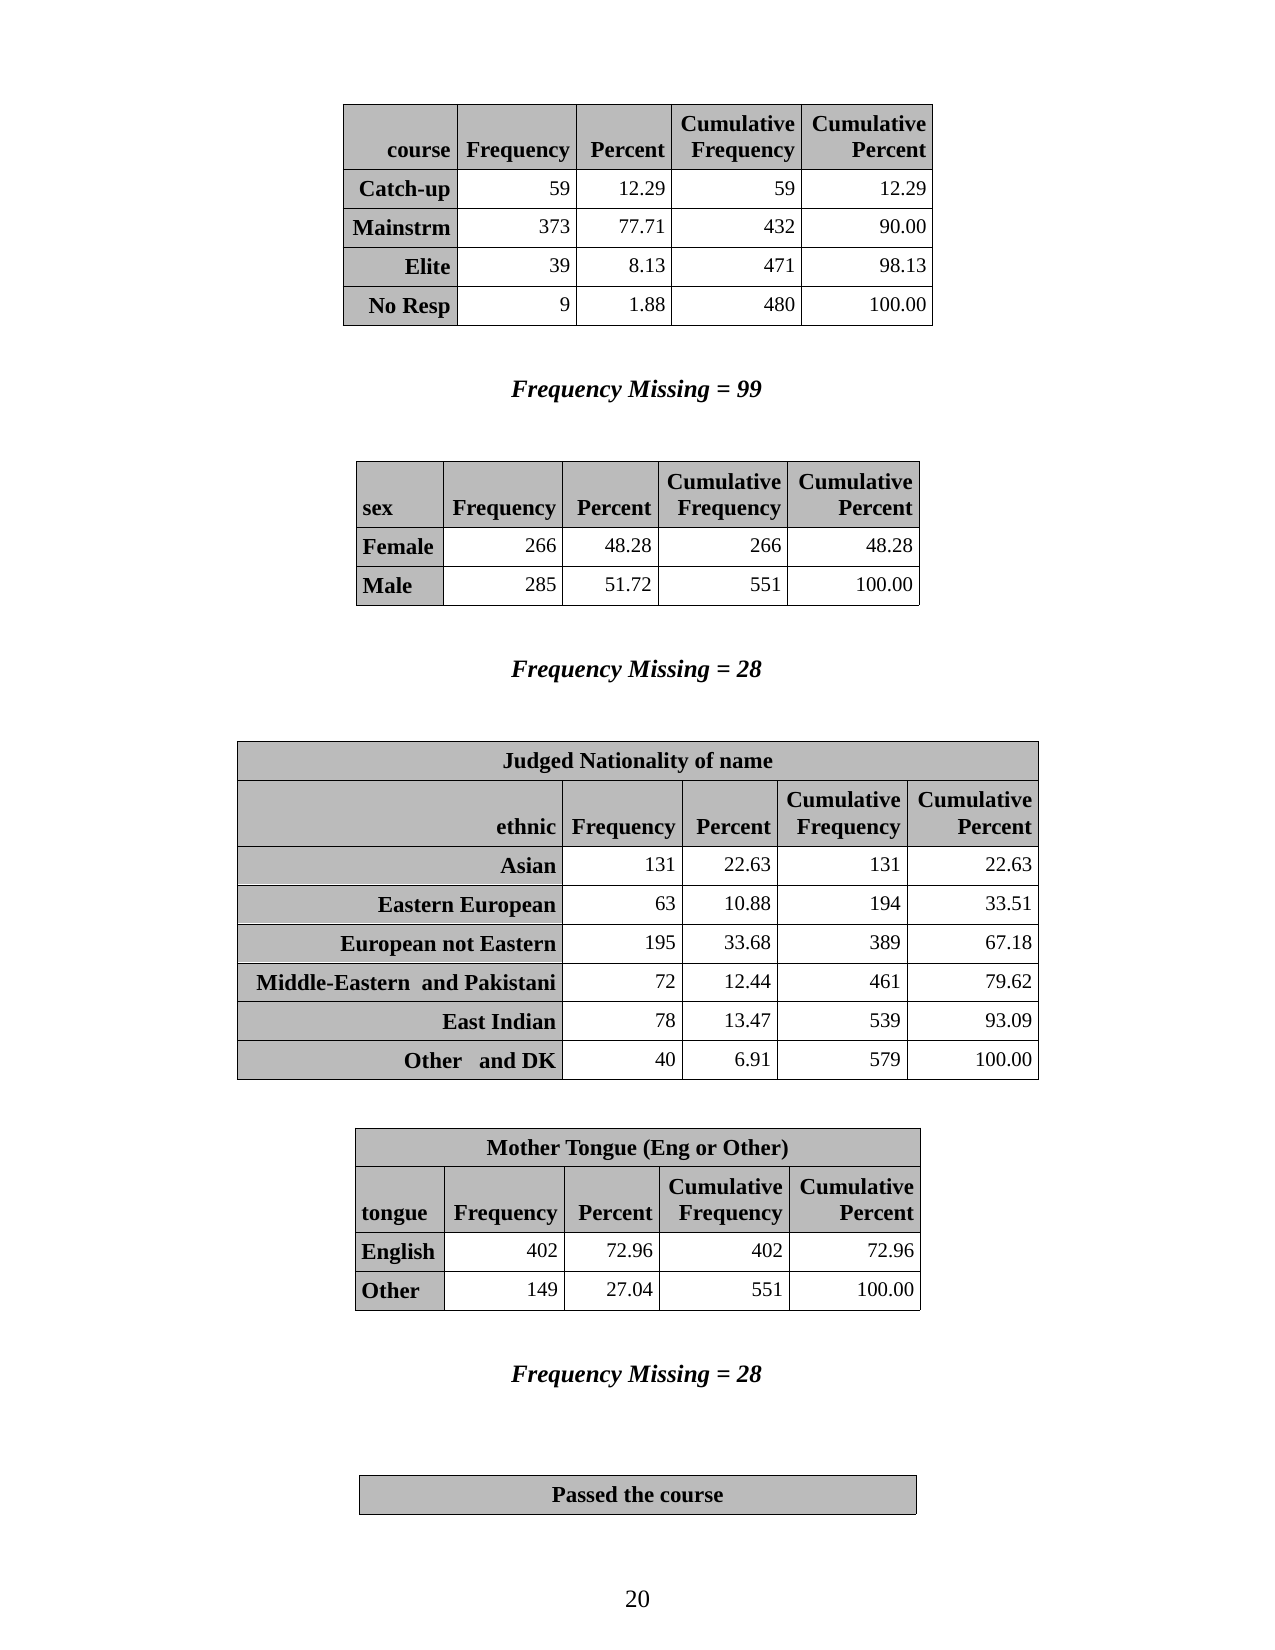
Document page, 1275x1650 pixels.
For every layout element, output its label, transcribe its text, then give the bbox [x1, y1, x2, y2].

table_cell Cumulative Frequency [660, 1167, 789, 1232]
table_cell 100.00 [802, 287, 932, 325]
table_cell Middle-Eastern and Pakistani [238, 964, 562, 1001]
table_header Cumulative Percent [802, 105, 932, 169]
table_cell 39 [458, 248, 576, 286]
table_cell 48.28 [788, 528, 919, 566]
table_cell 149 [445, 1272, 564, 1310]
table_cell 77.71 [577, 209, 671, 247]
table_header Frequency [444, 462, 562, 527]
table_cell 12.29 [802, 170, 932, 208]
table_cell 22.63 [683, 847, 777, 884]
table_cell 59 [458, 170, 576, 208]
table_header course [344, 105, 457, 169]
table_cell 72.96 [565, 1233, 659, 1271]
table_cell Cumulative Frequency [778, 781, 907, 846]
table_cell Other and DK [238, 1041, 562, 1079]
table_cell 131 [563, 847, 682, 884]
table_cell 402 [445, 1233, 564, 1271]
table_cell Percent [683, 781, 777, 846]
table_header Frequency Missing = 28 [508, 653, 768, 684]
table_header Frequency Missing = 28 [508, 1358, 768, 1389]
table_header Cumulative Frequency [672, 105, 801, 169]
table_cell 33.51 [908, 886, 1038, 923]
table_cell 551 [659, 567, 787, 605]
table_cell Cumulative Percent [908, 781, 1038, 846]
table_cell Eastern European [238, 886, 562, 923]
table_cell 13.47 [683, 1002, 777, 1040]
table_header Frequency [458, 105, 576, 169]
table_cell 10.88 [683, 886, 777, 923]
table_cell 33.68 [683, 925, 777, 962]
table_cell Frequency [445, 1167, 564, 1232]
table_cell 40 [563, 1041, 682, 1079]
table_cell Male [357, 567, 443, 605]
table_cell 461 [778, 964, 907, 1001]
table_header Passed the course [360, 1476, 916, 1514]
table_cell 63 [563, 886, 682, 923]
table_cell 266 [659, 528, 787, 566]
table_cell 551 [660, 1272, 789, 1310]
table_cell English [356, 1233, 444, 1271]
table_cell Elite [344, 248, 457, 286]
table_cell tongue [356, 1167, 444, 1232]
table_cell 1.88 [577, 287, 671, 325]
table_cell 194 [778, 886, 907, 923]
table_cell 22.63 [908, 847, 1038, 884]
table_cell 266 [444, 528, 562, 566]
table_cell 72 [563, 964, 682, 1001]
table_cell ethnic [238, 781, 562, 846]
table_cell 432 [672, 209, 801, 247]
table_cell 195 [563, 925, 682, 962]
table_cell 9 [458, 287, 576, 325]
table_cell 100.00 [908, 1041, 1038, 1079]
table_cell 72.96 [790, 1233, 920, 1271]
table_cell 67.18 [908, 925, 1038, 962]
table_cell 100.00 [790, 1272, 920, 1310]
table_cell European not Eastern [238, 925, 562, 962]
table_cell 373 [458, 209, 576, 247]
table_cell Asian [238, 847, 562, 884]
table_cell Mainstrm [344, 209, 457, 247]
table_cell 402 [660, 1233, 789, 1271]
table_cell 78 [563, 1002, 682, 1040]
table_cell East Indian [238, 1002, 562, 1040]
table_cell 480 [672, 287, 801, 325]
table_cell 93.09 [908, 1002, 1038, 1040]
table_cell Cumulative Percent [790, 1167, 920, 1232]
table_header Percent [563, 462, 658, 527]
table_cell 12.44 [683, 964, 777, 1001]
table_header Frequency Missing = 99 [508, 373, 768, 404]
table_header Cumulative Frequency [659, 462, 787, 527]
table_cell 98.13 [802, 248, 932, 286]
table_cell Frequency [563, 781, 682, 846]
table_header sex [357, 462, 443, 527]
table_cell 539 [778, 1002, 907, 1040]
table_cell Percent [565, 1167, 659, 1232]
table_header Judged Nationality of name [238, 742, 1038, 780]
table_cell 100.00 [788, 567, 919, 605]
table_cell 51.72 [563, 567, 658, 605]
table_cell 8.13 [577, 248, 671, 286]
table_cell 79.62 [908, 964, 1038, 1001]
table_cell 6.91 [683, 1041, 777, 1079]
table_cell 12.29 [577, 170, 671, 208]
table_header Cumulative Percent [788, 462, 919, 527]
table_cell 131 [778, 847, 907, 884]
table_header Percent [577, 105, 671, 169]
table_cell 579 [778, 1041, 907, 1079]
table_cell 90.00 [802, 209, 932, 247]
table_cell Catch-up [344, 170, 457, 208]
table_cell 27.04 [565, 1272, 659, 1310]
table_cell Other [356, 1272, 444, 1310]
table_cell 471 [672, 248, 801, 286]
table_cell 59 [672, 170, 801, 208]
table_cell 48.28 [563, 528, 658, 566]
table_cell No Resp [344, 287, 457, 325]
table_cell Female [357, 528, 443, 566]
table_cell 285 [444, 567, 562, 605]
table_header Mother Tongue (Eng or Other) [356, 1129, 920, 1166]
table_cell 389 [778, 925, 907, 962]
